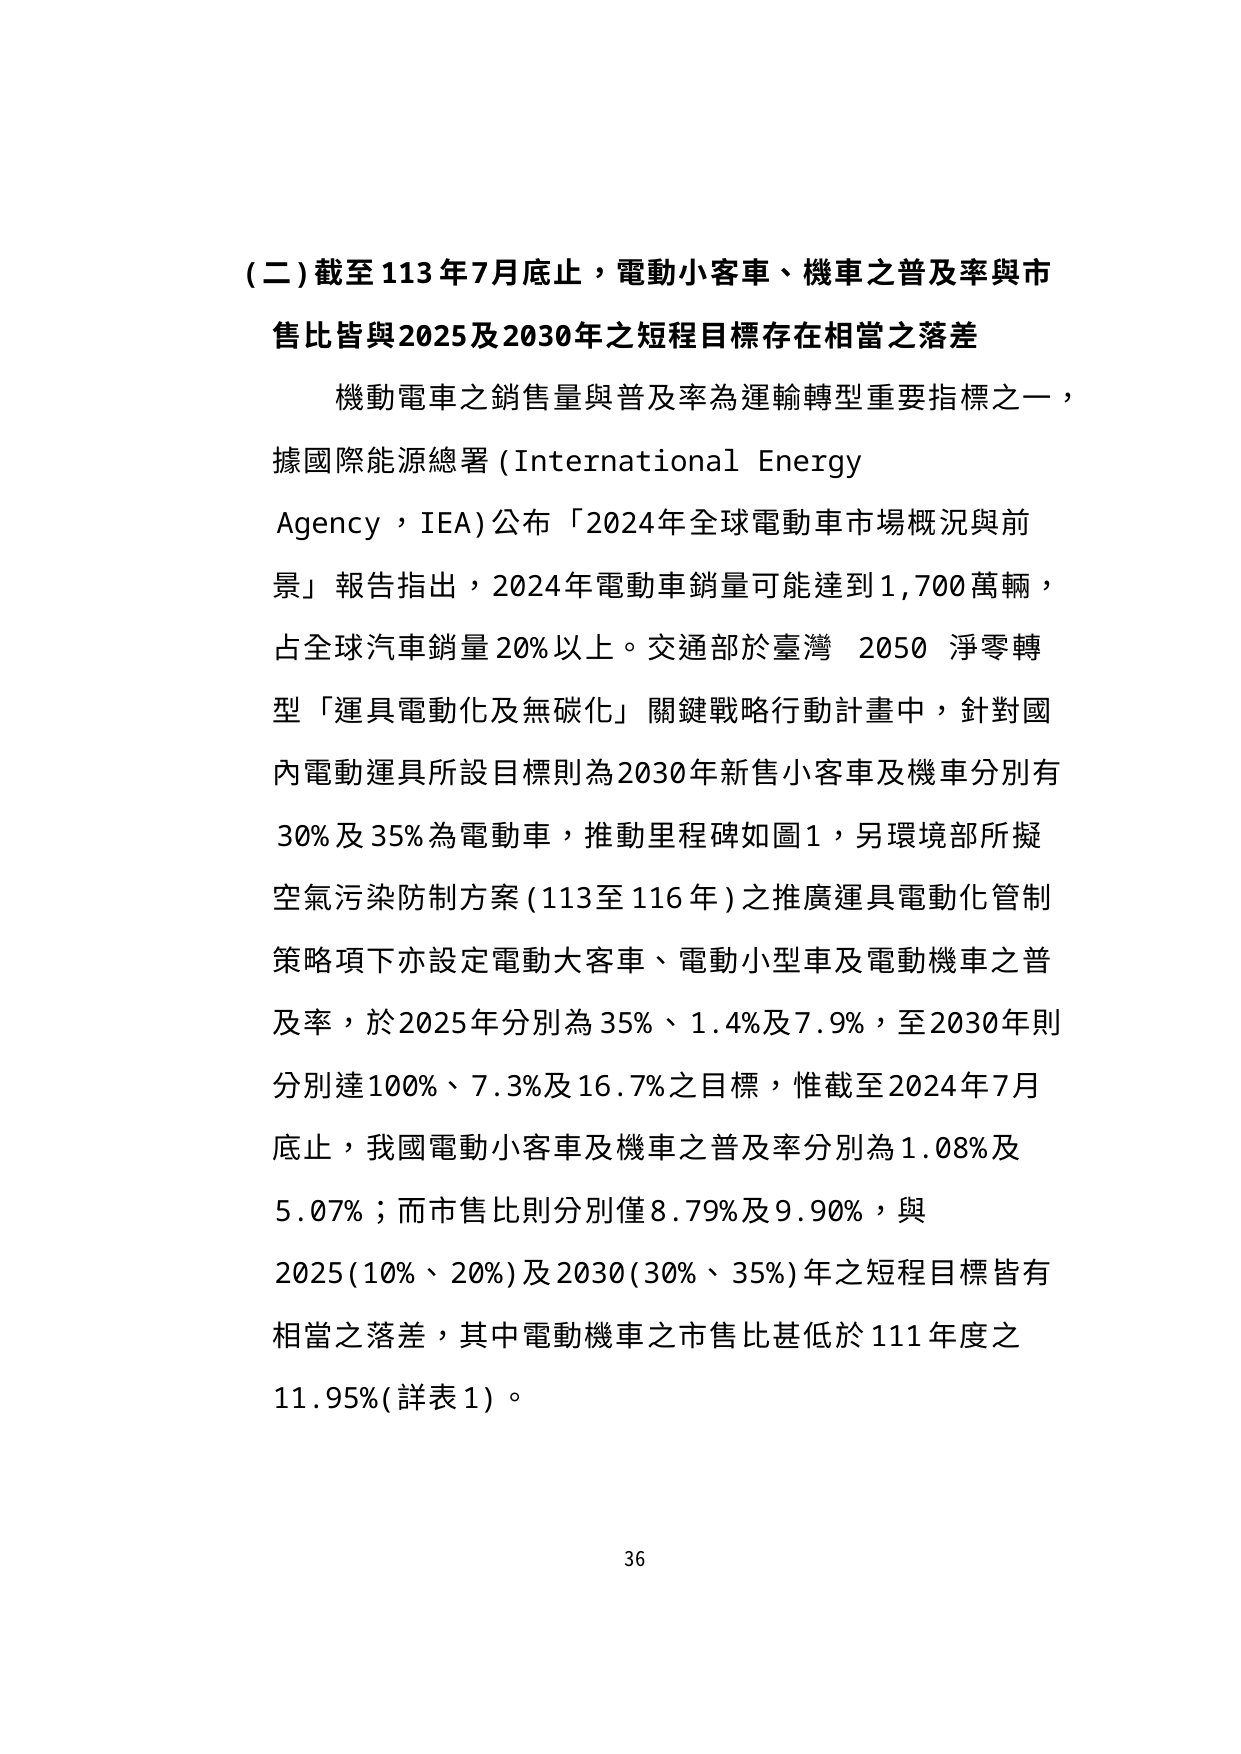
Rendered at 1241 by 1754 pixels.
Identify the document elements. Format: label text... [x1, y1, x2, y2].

text (二)截至113年7月底止，電動小客車、機車之普及率與市售比皆與2025及2030年之短程目標存在相當之落差 [236, 229, 1063, 354]
text 機動電車之銷售量與普及率為運輸轉型重要指標之一，據國際能源總署(International Energy Agency，IEA)公布「2024年全球電動車市場概況與前景」報告指出，2024年電動車銷量可能達到1,700萬輛，占全球汽車銷量20%以上。交通部於臺灣 2050 淨零轉型「運具電動化及無碳化」關鍵戰略行動計畫中，針對國內電動運具所設目標則為2030年新售小客車及機車分別有30%及35%為電動車，推動里程碑如圖1，另環境部所擬空氣污染防制方案(113至116年)之推廣運具電動化管制策略項下亦設定電動大客車、電動小型車及電動機車之普及率，於2025年分別為35%、1.4%及7.9%，至2030年則分別達100%、7.3%及16.7%之目標，惟截至2024年7月底止，我國電動小客車及機車之普及率分別為1.08%及5.07%；而市售比則分別僅8.79%及9.90%，與2025(10%、20%)及2030(30%、35%)年之短程目標皆有相當之落差，其中電動機車之市售比甚低於111年度之11.95%(詳表1)。 [266, 354, 1063, 1417]
